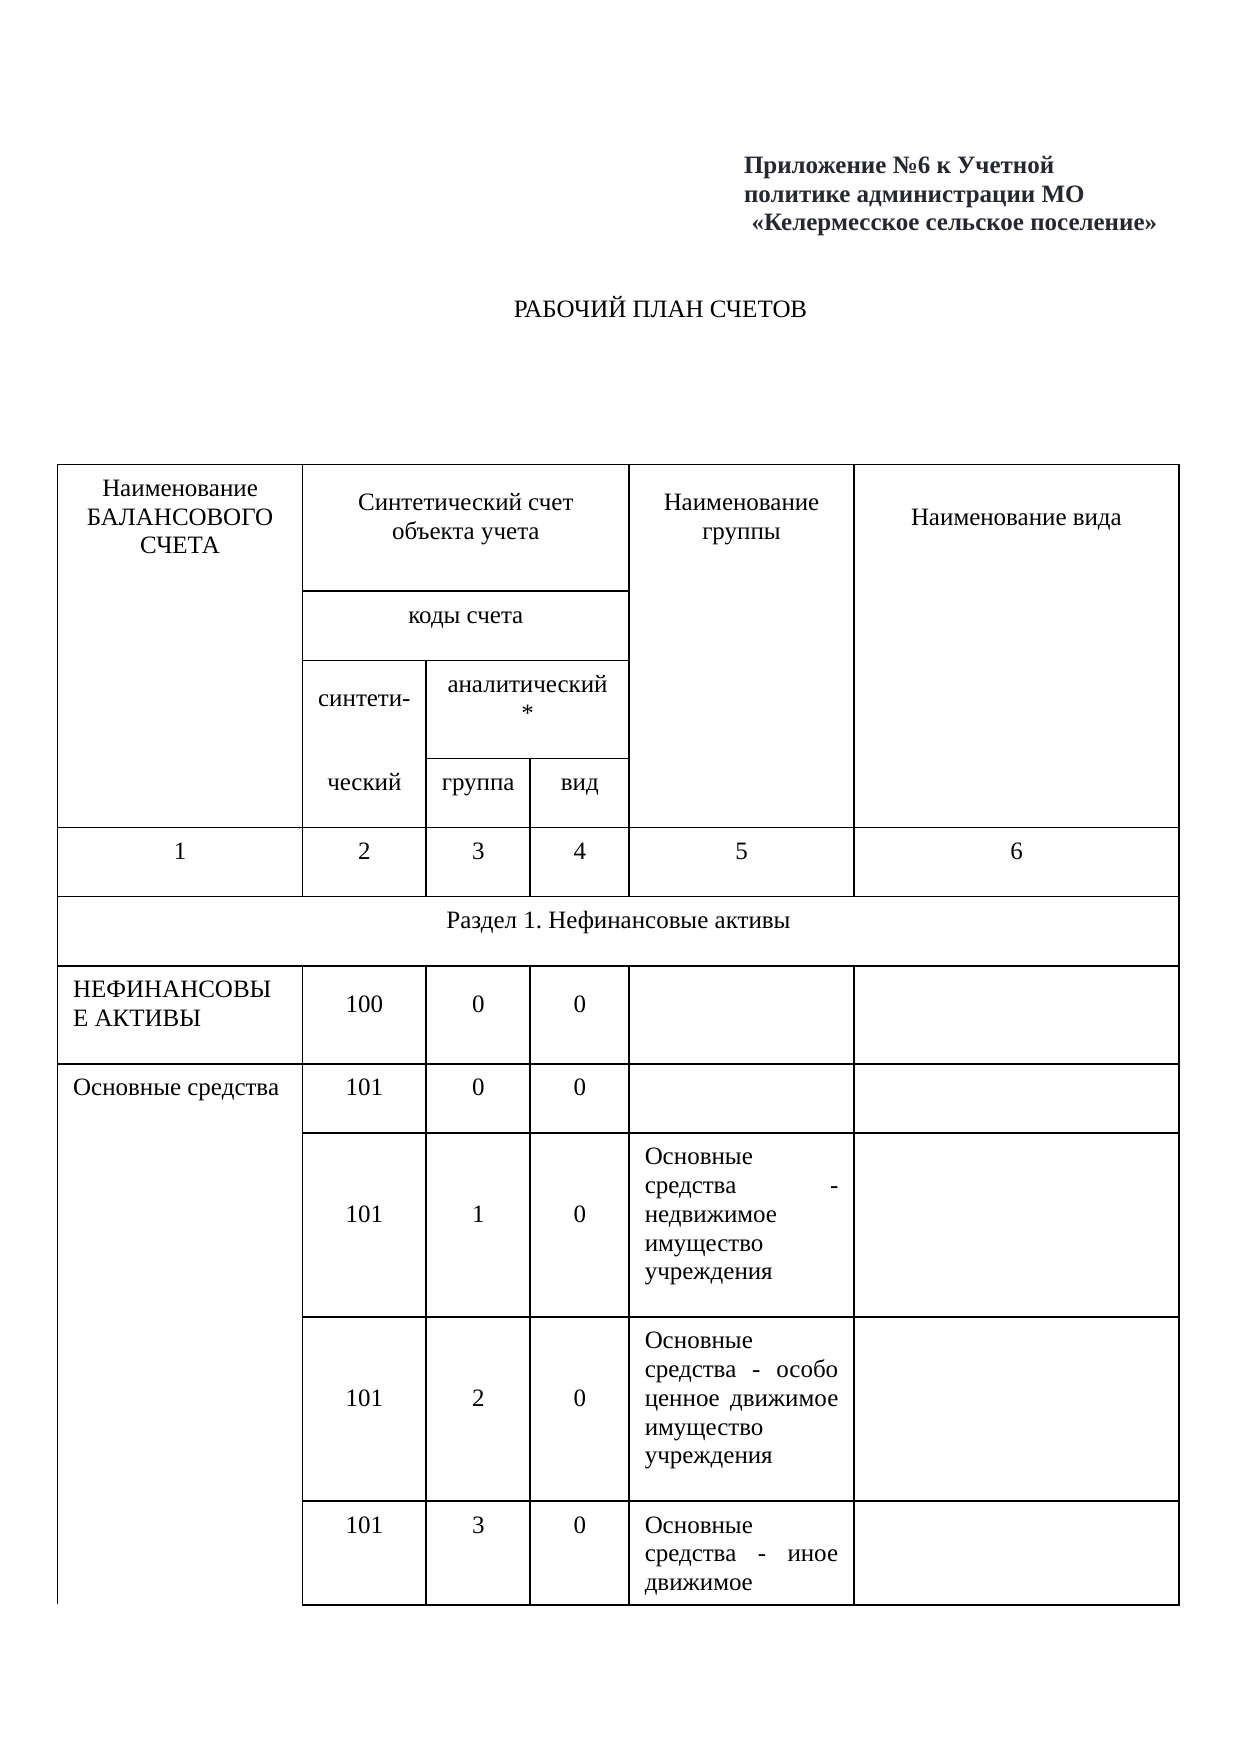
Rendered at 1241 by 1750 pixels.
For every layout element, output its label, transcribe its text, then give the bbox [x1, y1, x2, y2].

table_header [58, 414, 302, 464]
table_cell Наименование группы [630, 465, 853, 590]
table_cell 101 [303, 1502, 425, 1604]
table_cell 0 [531, 1502, 628, 1604]
table_cell Основные средства - иное движимое [630, 1502, 853, 1604]
table_cell 0 [427, 967, 529, 1063]
table_cell Основные средства - особо ценное движимое имущество учреждения [630, 1318, 853, 1500]
table_cell [630, 967, 853, 1063]
table_cell 101 [303, 1134, 425, 1316]
table_cell [630, 590, 853, 659]
table_cell [855, 1134, 1178, 1316]
table_cell Наименование БАЛАНСОВОГО СЧЕТА [58, 465, 302, 590]
table_cell 3 [427, 1502, 529, 1604]
table_cell [58, 1132, 302, 1316]
table_header [854, 414, 1179, 464]
table_cell 1 [427, 1134, 529, 1316]
table_header [629, 414, 854, 464]
table_cell [58, 758, 302, 827]
table_cell 5 [630, 828, 853, 896]
table_cell [855, 660, 1178, 757]
table_cell [855, 1318, 1178, 1500]
table_header [394, 414, 426, 464]
table_cell синтети- [303, 661, 425, 757]
table_cell 2 [303, 828, 425, 896]
table_cell 0 [427, 1065, 529, 1132]
table_cell [58, 590, 302, 659]
table_cell [855, 1065, 1178, 1132]
text «Келермесское сельское поселение» [89, 207, 1157, 236]
table_cell [58, 660, 302, 757]
table_cell [630, 1065, 853, 1132]
table_cell Основные средства [58, 1065, 302, 1132]
table_cell 101 [303, 1065, 425, 1132]
table_cell 3 [427, 828, 529, 896]
text РАБОЧИЙ ПЛАН СЧЕТОВ [89, 294, 1157, 322]
table_cell 6 [855, 828, 1178, 896]
table_cell 1 [58, 828, 302, 896]
text Приложение №6 к Учетной [89, 150, 1157, 179]
table_cell 0 [531, 967, 628, 1063]
table_cell 2 [427, 1318, 529, 1500]
table_cell 0 [531, 1134, 628, 1316]
table_cell 0 [531, 1318, 628, 1500]
table_cell 100 [303, 967, 425, 1063]
table_cell вид [531, 759, 628, 827]
table_cell Синтетический счет объекта учета [303, 465, 628, 590]
text политике администрации МО [89, 179, 1157, 207]
table_cell ческий [303, 758, 425, 827]
table_cell коды счета [303, 592, 628, 659]
table_cell [855, 967, 1178, 1063]
table_cell Раздел 1. Нефинансовые активы [58, 897, 1178, 965]
table_cell 4 [531, 828, 628, 896]
table_header [302, 414, 394, 464]
table_cell 101 [303, 1318, 425, 1500]
table_cell НЕФИНАНСОВЫЕ АКТИВЫ [58, 967, 302, 1063]
table_cell Основные средства - недвижимое имущество учреждения [630, 1134, 853, 1316]
table_cell [855, 1502, 1178, 1604]
table_cell [58, 1500, 302, 1604]
table_cell группа [427, 759, 529, 827]
table_cell [855, 590, 1178, 659]
table_cell [630, 660, 853, 757]
table_cell аналитический* [427, 661, 628, 757]
table_cell Наименование вида [855, 465, 1178, 590]
table_cell 0 [531, 1065, 628, 1132]
table_cell [630, 758, 853, 827]
table_cell [855, 758, 1178, 827]
table_header [426, 414, 530, 464]
table_header [530, 414, 629, 464]
table_cell [58, 1316, 302, 1500]
